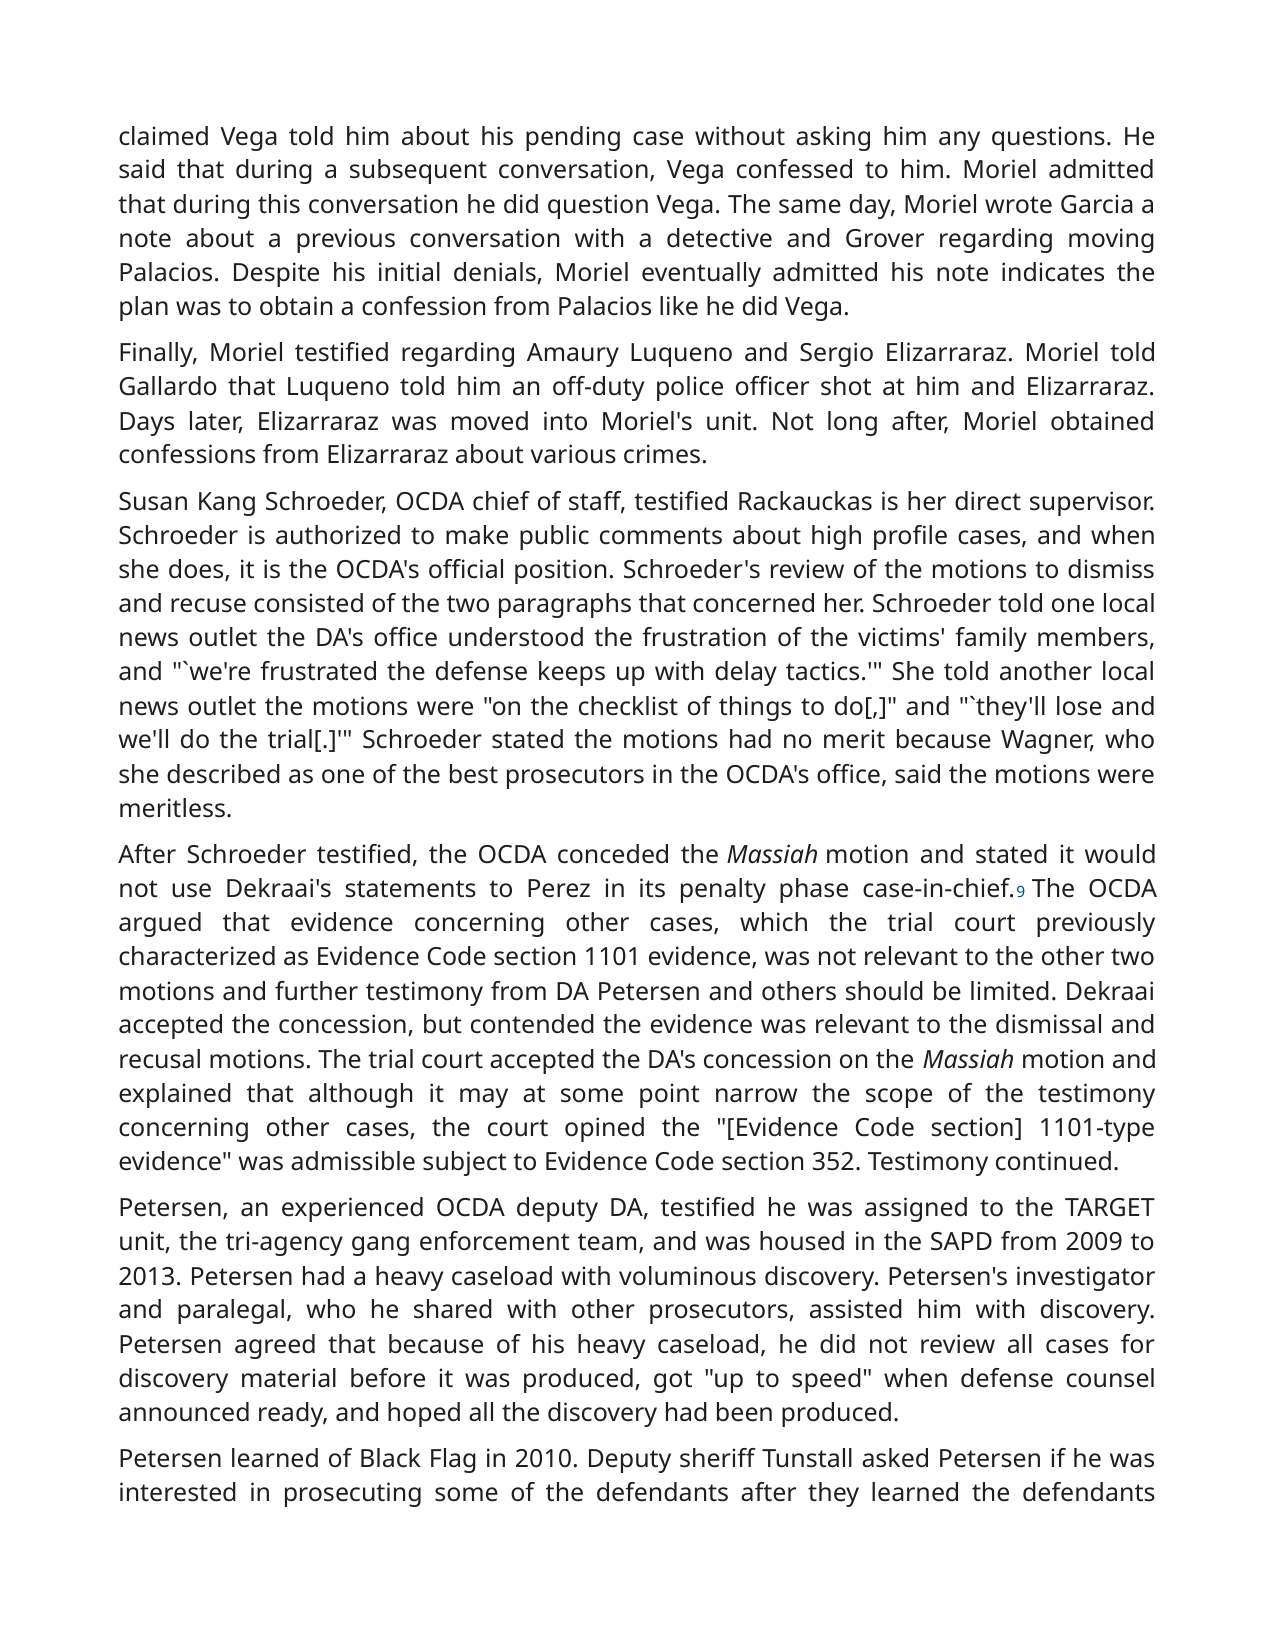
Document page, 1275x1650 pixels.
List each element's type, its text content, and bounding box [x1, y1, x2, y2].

text Petersen learned of Black Flag in 2010. Deputy sheriff Tunstall asked Petersen if he was interested in prosecuting some of the defendants after they learned the defendants [118, 1441, 1157, 1509]
text After Schroeder testified, the OCDA conceded the Massiah motion and stated it would not use Dekraai's statements to Perez in its penalty phase case-in-chief.9 The OCDA argued that evidence concerning other cases, which the trial court previously characterized as Evidence Code section 1101 evidence, was not relevant to the other two motions and further testimony from DA Petersen and others should be limited. Dekraai accepted the concession, but contended the evidence was relevant to the dismissal and recusal motions. The trial court accepted the DA's concession on the Massiah motion and explained that although it may at some point narrow the scope of the testimony concerning other cases, the court opined the "[Evidence Code section] 1101-type evidence" was admissible subject to Evidence Code section 352. Testimony continued. [118, 837, 1157, 1177]
text Petersen, an experienced OCDA deputy DA, testified he was assigned to the TARGET unit, the tri-agency gang enforcement team, and was housed in the SAPD from 2009 to 2013. Petersen had a heavy caseload with voluminous discovery. Petersen's investigator and paralegal, who he shared with other prosecutors, assisted him with discovery. Petersen agreed that because of his heavy caseload, he did not review all cases for discovery material before it was produced, got "up to speed" when defense counsel announced ready, and hoped all the discovery had been produced. [118, 1190, 1157, 1428]
text Finally, Moriel testified regarding Amaury Luqueno and Sergio Elizarraraz. Moriel told Gallardo that Luqueno told him an off-duty police officer shot at him and Elizarraraz. Days later, Elizarraraz was moved into Moriel's unit. Not long after, Moriel obtained confessions from Elizarraraz about various crimes. [118, 335, 1157, 471]
text claimed Vega told him about his pending case without asking him any questions. He said that during a subsequent conversation, Vega confessed to him. Moriel admitted that during this conversation he did question Vega. The same day, Moriel wrote Garcia a note about a previous conversation with a detective and Grover regarding moving Palacios. Despite his initial denials, Moriel eventually admitted his note indicates the plan was to obtain a confession from Palacios like he did Vega. [118, 118, 1157, 322]
text Susan Kang Schroeder, OCDA chief of staff, testified Rackauckas is her direct supervisor. Schroeder is authorized to make public comments about high profile cases, and when she does, it is the OCDA's official position. Schroeder's review of the motions to dismiss and recuse consisted of the two paragraphs that concerned her. Schroeder told one local news outlet the DA's office understood the frustration of the victims' family members, and "`we're frustrated the defense keeps up with delay tactics.'" She told another local news outlet the motions were "on the checklist of things to do[,]" and "`they'll lose and we'll do the trial[.]'" Schroeder stated the motions had no merit because Wagner, who she described as one of the best prosecutors in the OCDA's office, said the motions were meritless. [118, 484, 1157, 824]
